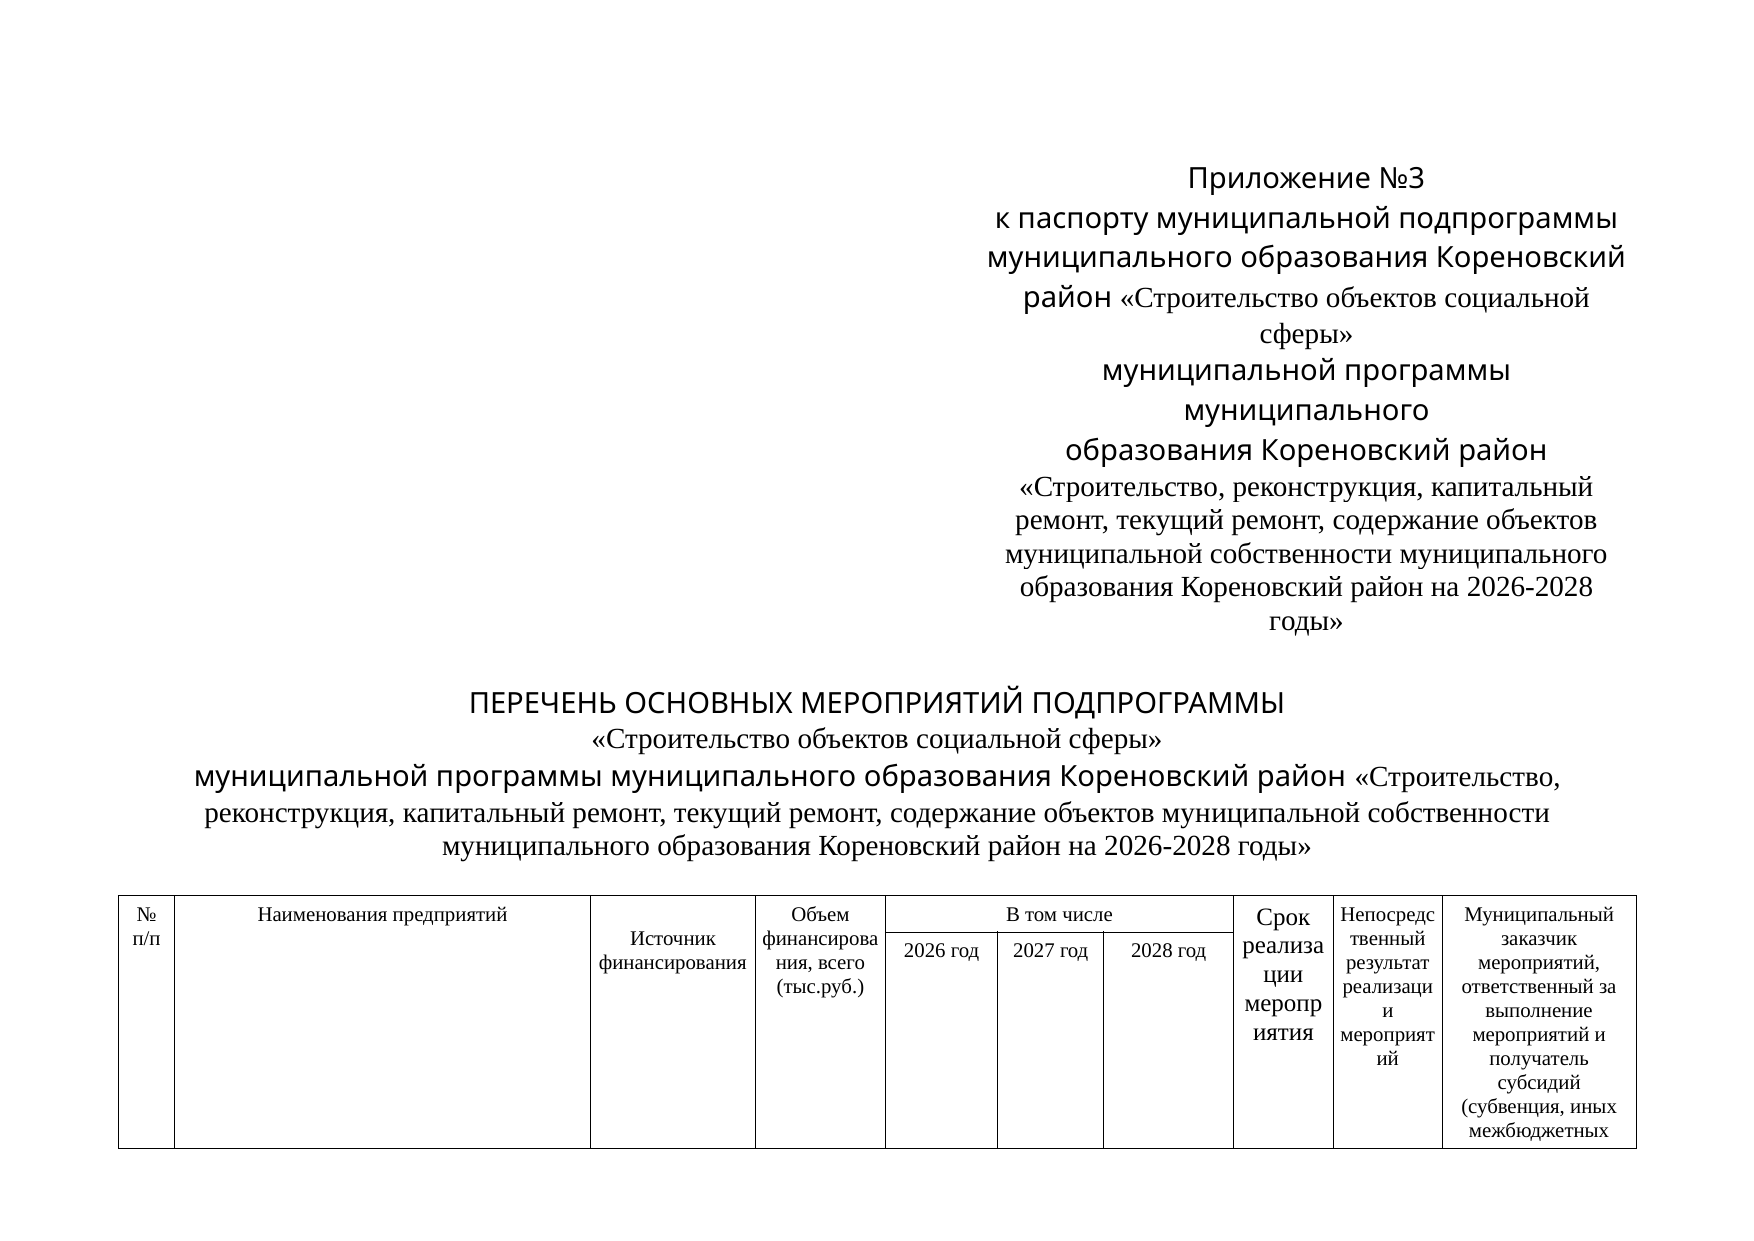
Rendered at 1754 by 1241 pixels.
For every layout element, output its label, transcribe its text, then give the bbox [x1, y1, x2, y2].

table_header Наименования предприятий [175, 896, 590, 1148]
text «Строительство объектов социальной сферы» [118, 722, 1636, 755]
text муниципальной программы муниципального образования Кореновский район «Строительство, реконструкция, капитальный ремонт, текущий ремонт, содержание объектов муниципальной собственности муниципального образования Кореновский район на 2026-2028 годы» [118, 755, 1636, 862]
table_header В том числе [886, 896, 1233, 931]
table_cell 2026 год [886, 933, 997, 1148]
table_header Непосредственный результат реализации мероприятий [1334, 896, 1442, 1148]
table_header Муниципальный заказчик мероприятий, ответственный за выполнение мероприятий и получатель субсидий (субвенция, иных межбюджетных трансфертов) [1443, 896, 1636, 1148]
table_header Приложение №3 к паспорту муниципальной подпрограммы муниципального образования Кореновский район «Строительство объектов социальной сферы» муниципальной программы муниципального образования Кореновский район «Строительство, реконструкция, капитальный ремонт, текущий ремонт, содержание объектов муниципальной собственности муниципального образования Кореновский район на 2026-2028 годы» [977, 152, 1636, 642]
table_header Срок реализации мероприятия [1234, 896, 1333, 1148]
table_cell 2027 год [998, 933, 1103, 1148]
table_header Объем финансирования, всего (тыс.руб.) [756, 896, 885, 1148]
table_cell 2028 год [1104, 933, 1233, 1148]
table_header № п/п [119, 896, 174, 1148]
table_header Источник финансирования [591, 896, 755, 1148]
text ПЕРЕЧЕНЬ ОСНОВНЫХ МЕРОПРИЯТИЙ ПОДПРОГРАММЫ [118, 682, 1636, 722]
